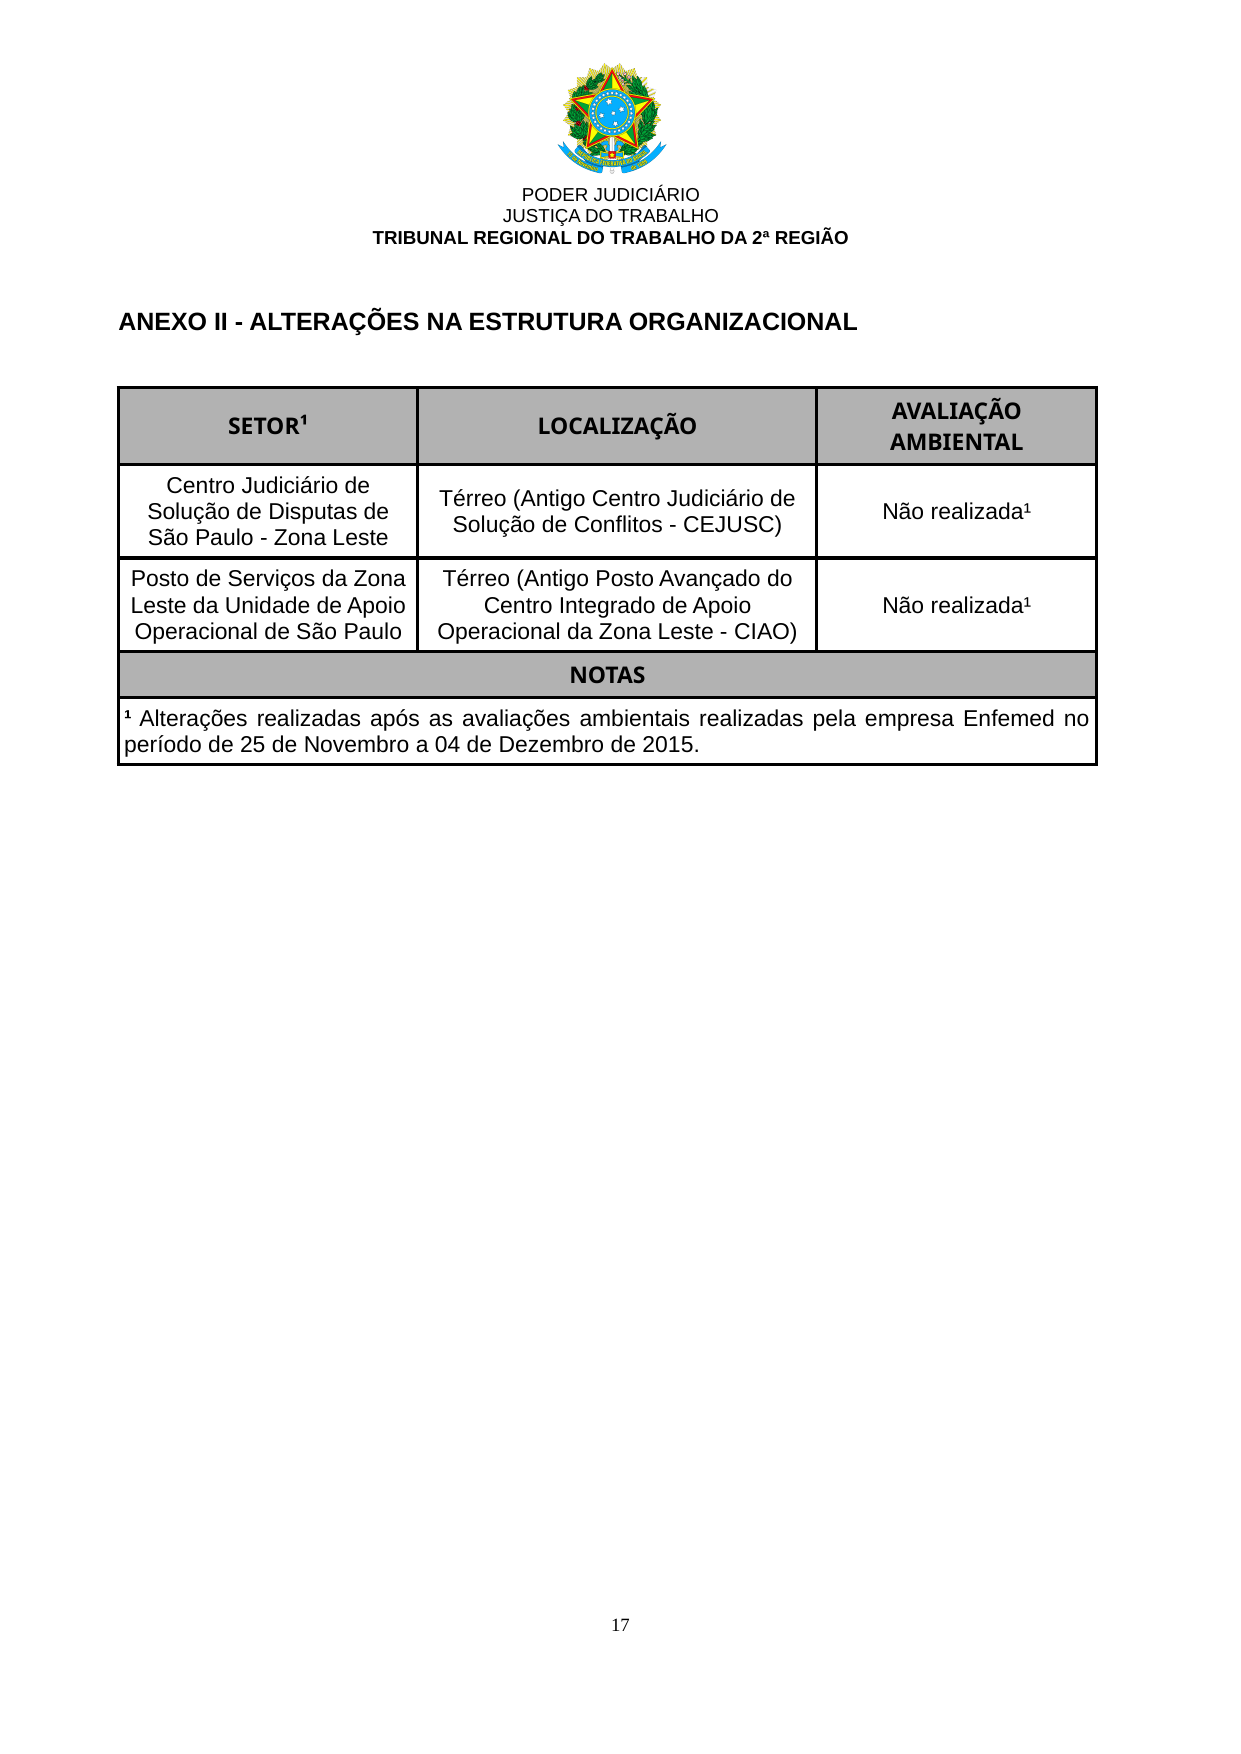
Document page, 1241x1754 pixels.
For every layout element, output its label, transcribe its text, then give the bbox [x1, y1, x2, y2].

table_cell Térreo (Antigo Posto Avançado do Centro Integrado de Apoio Operacional da Zona Leste - CIAO) [419, 560, 815, 650]
table_header LOCALIZAÇÃO [419, 389, 815, 463]
table_cell Posto de Serviços da Zona Leste da Unidade de Apoio Operacional de São Paulo [120, 560, 416, 650]
table_cell Térreo (Antigo Centro Judiciário de Solução de Conflitos - CEJUSC) [419, 466, 815, 556]
table_cell ¹ Alterações realizadas após as avaliações ambientais realizadas pela empresa Enfemed no período de 25 de Novembro a 04 de Dezembro de 2015. [120, 699, 1095, 763]
table_header AVALIAÇÃO AMBIENTAL [818, 389, 1095, 463]
table_cell Não realizada¹ [818, 560, 1095, 650]
table_cell Centro Judiciário de Solução de Disputas de São Paulo - Zona Leste [120, 466, 416, 556]
table_cell NOTAS [120, 653, 1095, 696]
table_header SETOR¹ [120, 389, 416, 463]
table_cell Não realizada¹ [818, 466, 1095, 556]
subtitle ANEXO II - ALTERAÇÕES NA ESTRUTURA ORGANIZACIONAL [118, 306, 1122, 335]
